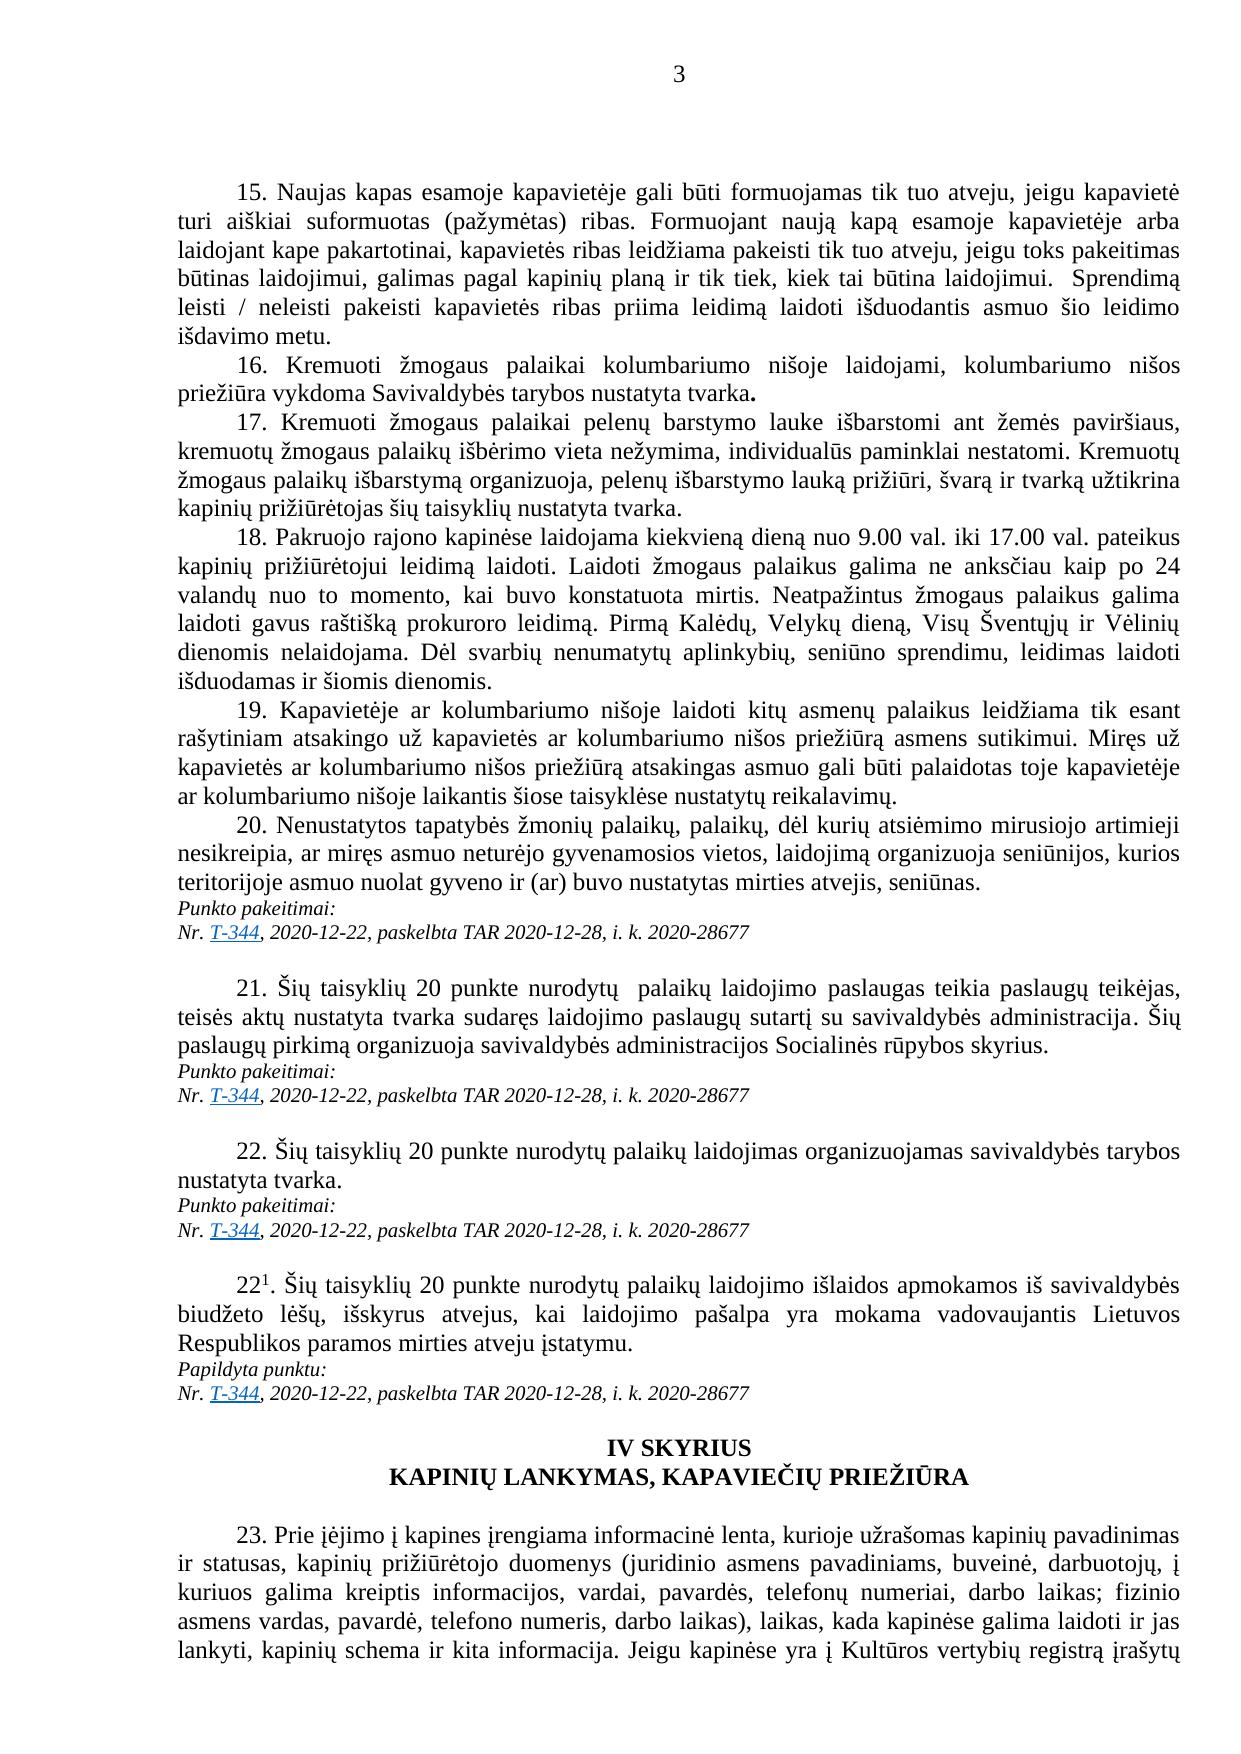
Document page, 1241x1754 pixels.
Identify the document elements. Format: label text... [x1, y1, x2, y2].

text Punkto pakeitimai: [177, 896, 1181, 920]
text Nr. T-344, 2020-12-22, paskelbta TAR 2020-12-28, i. k. 2020-28677 [177, 1217, 1181, 1242]
text 19. Kapavietėje ar kolumbariumo nišoje laidoti kitų asmenų palaikus leidžiama tik esant rašytiniam atsakingo už kapavietės ar kolumbariumo nišos priežiūrą asmens sutikimui. Miręs už kapavietės ar kolumbariumo nišos priežiūrą atsakingas asmuo gali būti palaidotas toje kapavietėje ar kolumbariumo nišoje laikantis šiose taisyklėse nustatytų reikalavimų. [177, 695, 1181, 810]
text 17. Kremuoti žmogaus palaikai pelenų barstymo lauke išbarstomi ant žemės paviršiaus, kremuotų žmogaus palaikų išbėrimo vieta nežymima, individualūs paminklai nestatomi. Kremuotų žmogaus palaikų išbarstymą organizuoja, pelenų išbarstymo lauką prižiūri, švarą ir tvarką užtikrina kapinių prižiūrėtojas šių taisyklių nustatyta tvarka. [177, 407, 1181, 522]
text IV SKYRIUS [177, 1433, 1181, 1462]
text 23. Prie įėjimo į kapines įrengiama informacinė lenta, kurioje užrašomas kapinių pavadinimas ir statusas, kapinių prižiūrėtojo duomenys (juridinio asmens pavadiniams, buveinė, darbuotojų, į kuriuos galima kreiptis informacijos, vardai, pavardės, telefonų numeriai, darbo laikas; fizinio asmens vardas, pavardė, telefono numeris, darbo laikas), laikas, kada kapinėse galima laidoti ir jas lankyti, kapinių schema ir kita informacija. Jeigu kapinėse yra į Kultūros vertybių registrą įrašytų [177, 1520, 1181, 1663]
text Nr. T-344, 2020-12-22, paskelbta TAR 2020-12-28, i. k. 2020-28677 [177, 920, 1181, 944]
text Nr. T-344, 2020-12-22, paskelbta TAR 2020-12-28, i. k. 2020-28677 [177, 1381, 1181, 1405]
text 15. Naujas kapas esamoje kapavietėje gali būti formuojamas tik tuo atveju, jeigu kapavietė turi aiškiai suformuotas (pažymėtas) ribas. Formuojant naują kapą esamoje kapavietėje arba laidojant kape pakartotinai, kapavietės ribas leidžiama pakeisti tik tuo atveju, jeigu toks pakeitimas būtinas laidojimui, galimas pagal kapinių planą ir tik tiek, kiek tai būtina laidojimui. Sprendimą leisti / neleisti pakeisti kapavietės ribas priima leidimą laidoti išduodantis asmuo šio leidimo išdavimo metu. [177, 177, 1181, 350]
text Punkto pakeitimai: [177, 1193, 1181, 1217]
text 22. Šių taisyklių 20 punkte nurodytų palaikų laidojimas organizuojamas savivaldybės tarybos nustatyta tvarka. [177, 1136, 1181, 1193]
text 18. Pakruojo rajono kapinėse laidojama kiekvieną dieną nuo 9.00 val. iki 17.00 val. pateikus kapinių prižiūrėtojui leidimą laidoti. Laidoti žmogaus palaikus galima ne anksčiau kaip po 24 valandų nuo to momento, kai buvo konstatuota mirtis. Neatpažintus žmogaus palaikus galima laidoti gavus raštišką prokuroro leidimą. Pirmą Kalėdų, Velykų dieną, Visų Šventųjų ir Vėlinių dienomis nelaidojama. Dėl svarbių nenumatytų aplinkybių, seniūno sprendimu, leidimas laidoti išduodamas ir šiomis dienomis. [177, 522, 1181, 695]
text 21. Šių taisyklių 20 punkte nurodytų palaikų laidojimo paslaugas teikia paslaugų teikėjas, teisės aktų nustatyta tvarka sudaręs laidojimo paslaugų sutartį su savivaldybės administracija. Šių paslaugų pirkimą organizuoja savivaldybės administracijos Socialinės rūpybos skyrius. [177, 973, 1181, 1059]
text 16. Kremuoti žmogaus palaikai kolumbariumo nišoje laidojami, kolumbariumo nišos priežiūra vykdoma Savivaldybės tarybos nustatyta tvarka. [177, 350, 1181, 407]
text KAPINIŲ LANKYMAS, KAPAVIEČIŲ PRIEŽIŪRA [177, 1462, 1181, 1491]
text Nr. T-344, 2020-12-22, paskelbta TAR 2020-12-28, i. k. 2020-28677 [177, 1083, 1181, 1107]
text Papildyta punktu: [177, 1357, 1181, 1381]
text Punkto pakeitimai: [177, 1059, 1181, 1083]
text 221. Šių taisyklių 20 punkte nurodytų palaikų laidojimo išlaidos apmokamos iš savivaldybės biudžeto lėšų, išskyrus atvejus, kai laidojimo pašalpa yra mokama vadovaujantis Lietuvos Respublikos paramos mirties atveju įstatymu. [177, 1270, 1181, 1357]
text 20. Nenustatytos tapatybės žmonių palaikų, palaikų, dėl kurių atsiėmimo mirusiojo artimieji nesikreipia, ar miręs asmuo neturėjo gyvenamosios vietos, laidojimą organizuoja seniūnijos, kurios teritorijoje asmuo nuolat gyveno ir (ar) buvo nustatytas mirties atvejis, seniūnas. [177, 810, 1181, 896]
